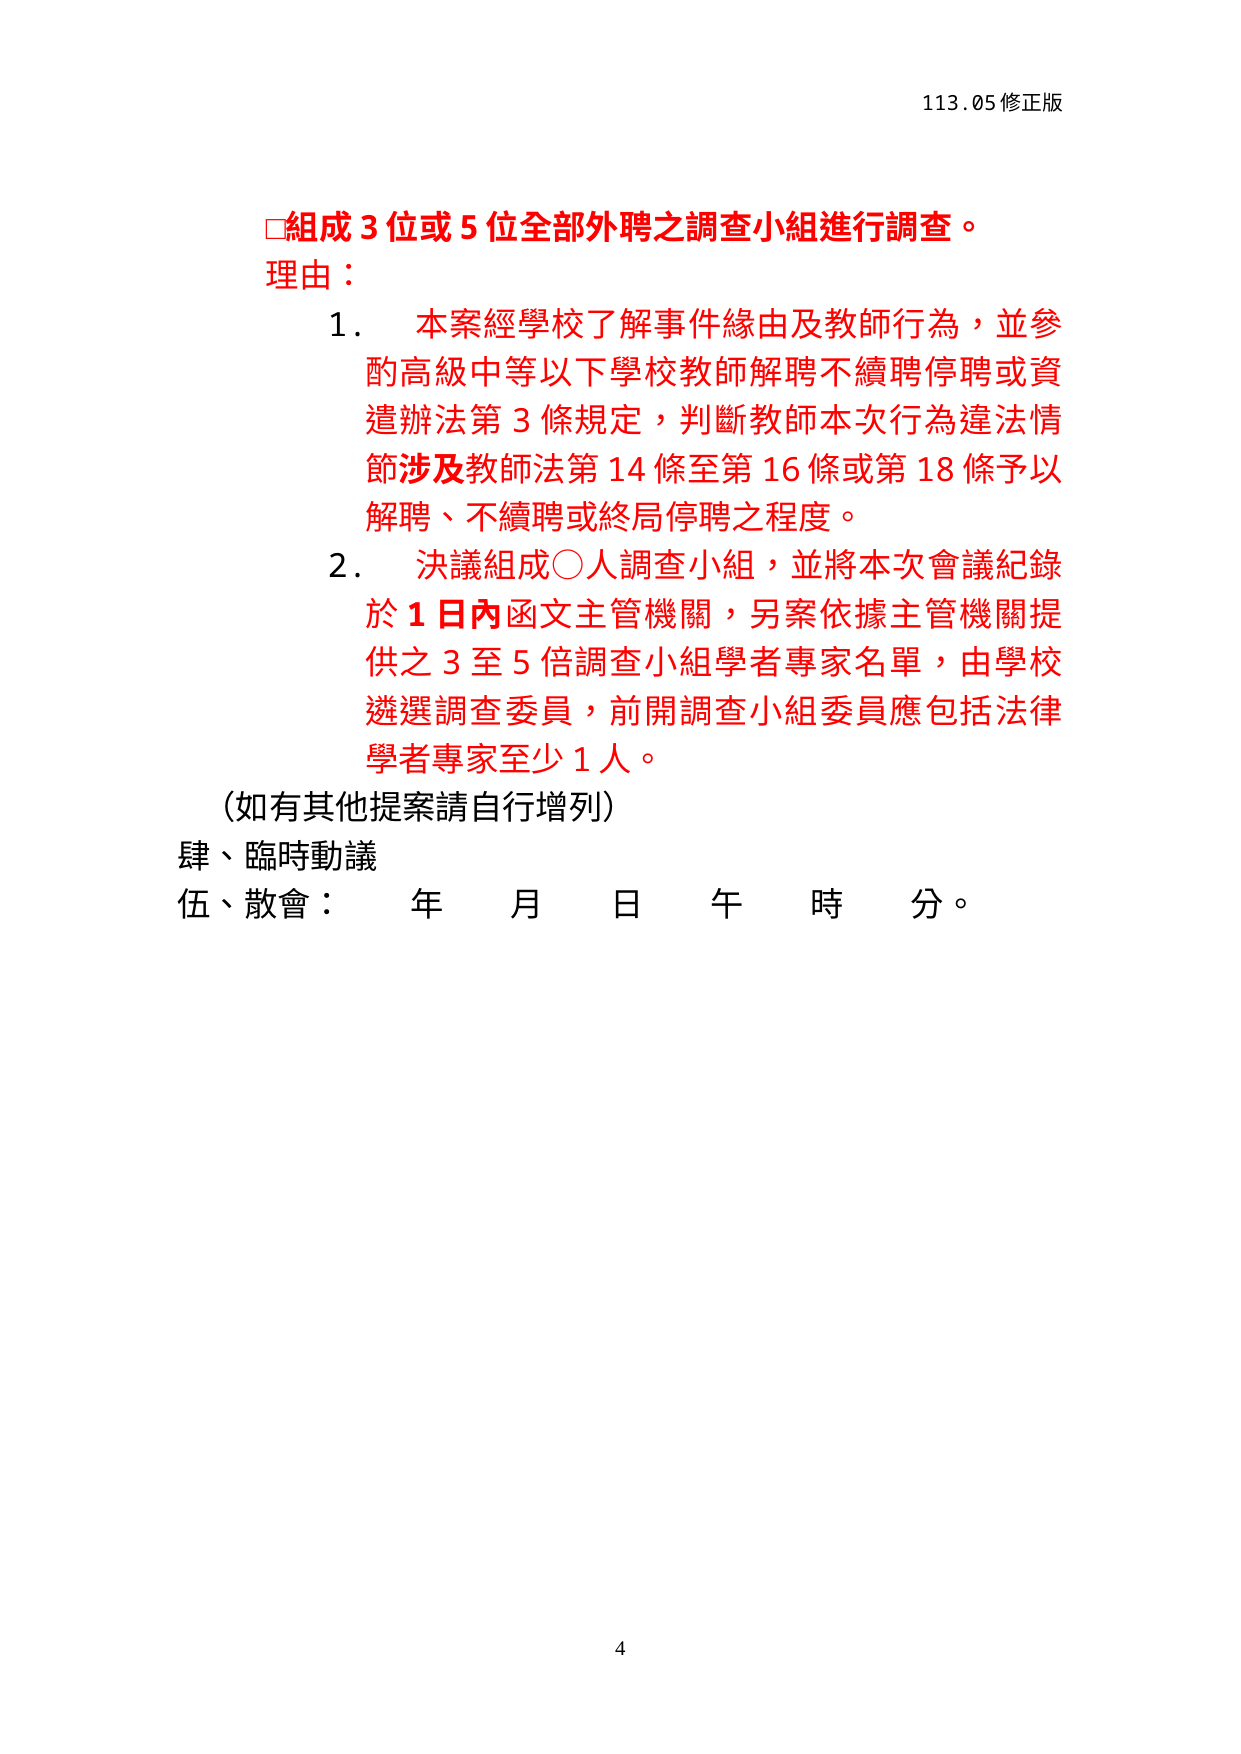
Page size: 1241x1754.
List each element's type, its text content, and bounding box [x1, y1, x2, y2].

list 決議組成○人調查小組，並將本次會議紀錄於1日內函文主管機關，另案依據主管機關提供之3至5倍調查小組學者專家名單，由學校遴選調查委員，前開調查小組委員應包括法律學者專家至少1人。 [327, 539, 1063, 781]
text （如有其他提案請自行增列） [202, 781, 1063, 829]
text 肆、臨時動議 [177, 829, 1063, 878]
text □組成3位或5位全部外聘之調查小組進行調查。 [266, 201, 1063, 249]
text 理由： [266, 249, 1063, 297]
text 伍、散會： 年 月 日 午 時 分。 [177, 878, 1063, 926]
list 本案經學校了解事件緣由及教師行為，並參酌高級中等以下學校教師解聘不續聘停聘或資遣辦法第3條規定，判斷教師本次行為違法情節涉及教師法第14條至第16條或第18條予以解聘、不續聘或終局停聘之程度。 [327, 297, 1063, 539]
